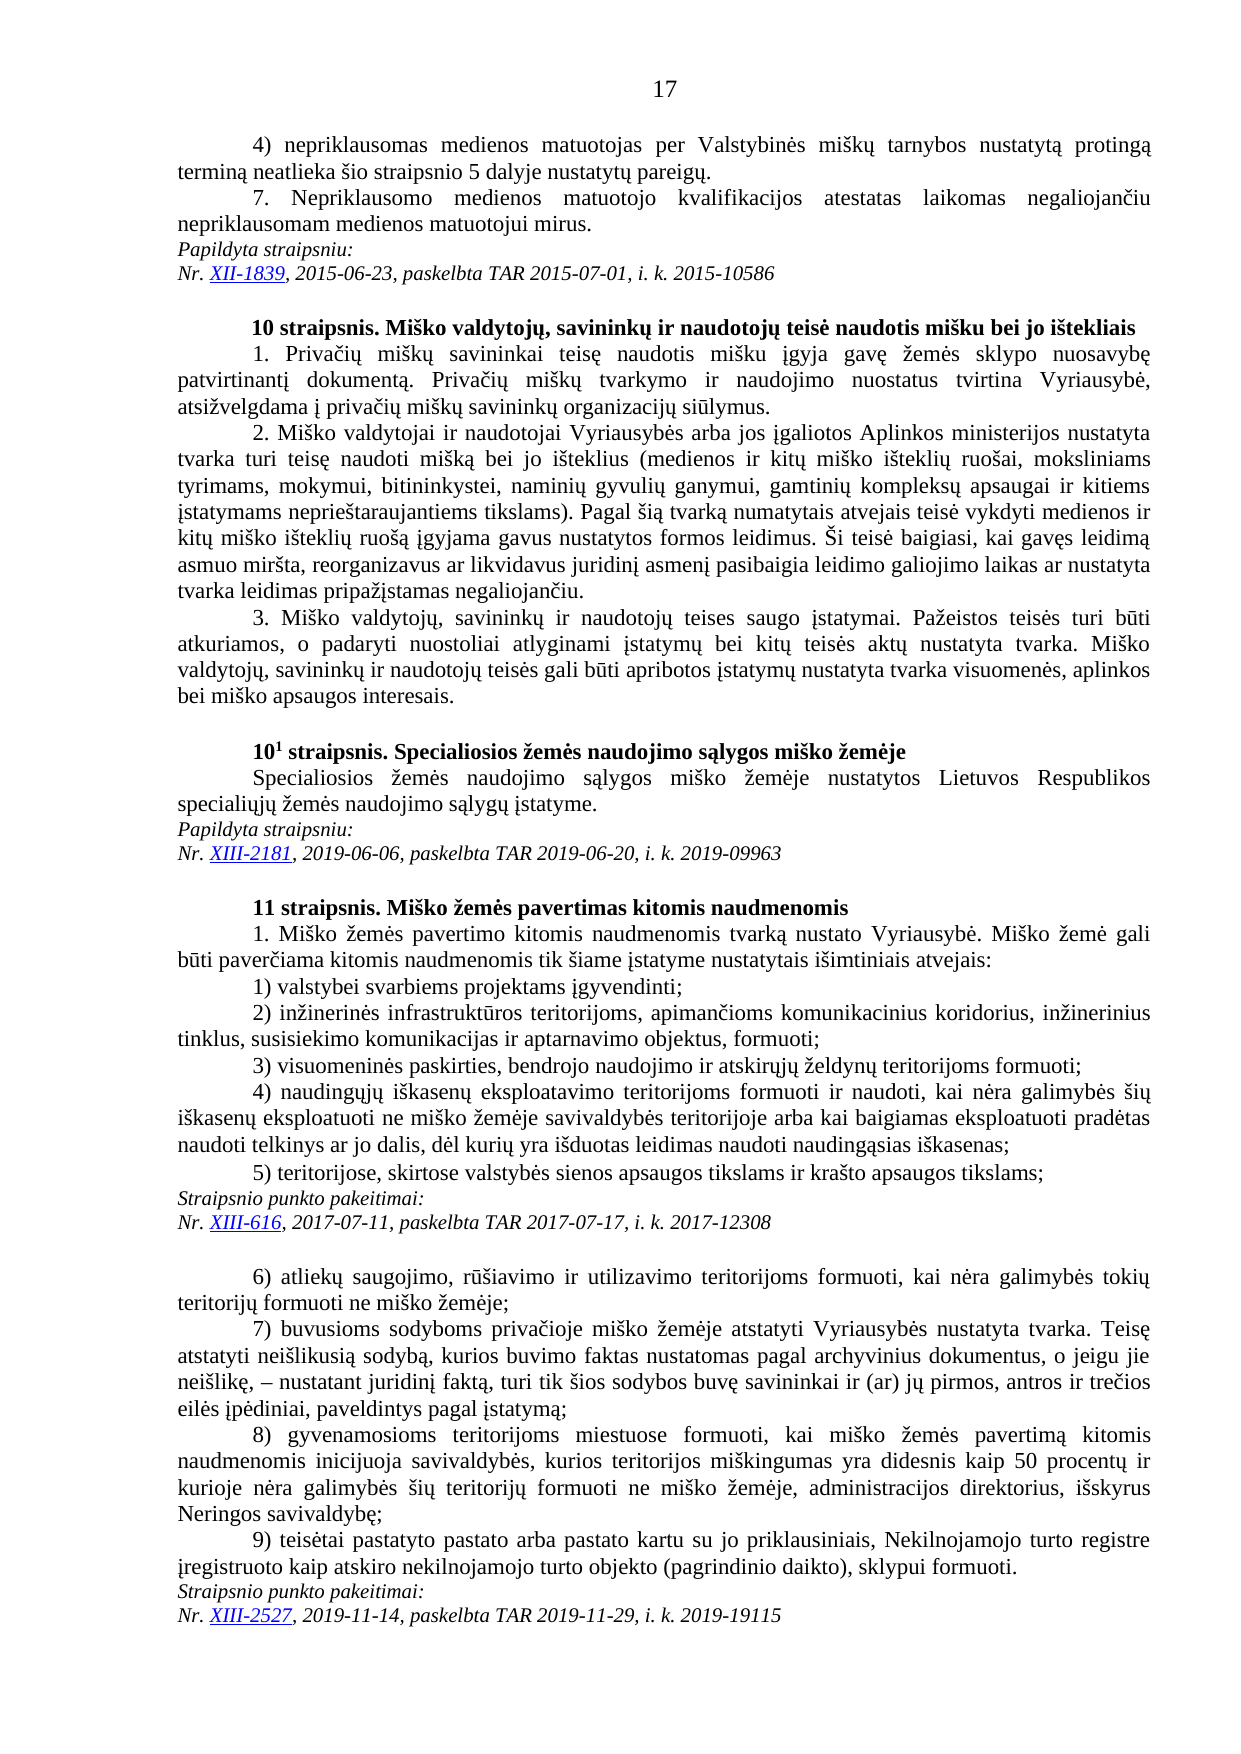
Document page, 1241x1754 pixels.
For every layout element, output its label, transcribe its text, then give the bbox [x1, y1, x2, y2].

text Papildyta straipsniu: [177, 817, 1152, 841]
text 7) buvusioms sodyboms privačioje miško žemėje atstatyti Vyriausybės nustatyta tvarka. Teisę atstatyti neišlikusią sodybą, kurios buvimo faktas nustatomas pagal archyvinius dokumentus, o jeigu jie neišlikę, – nustatant juridinį faktą, turi tik šios sodybos buvę savininkai ir (ar) jų pirmos, antros ir trečios eilės įpėdiniai, paveldintys pagal įstatymą; [177, 1316, 1152, 1421]
text 4) nepriklausomas medienos matuotojas per Valstybinės miškų tarnybos nustatytą protingą terminą neatlieka šio straipsnio 5 dalyje nustatytų pareigų. [177, 131, 1152, 184]
text Nr. XII-1839, 2015-06-23, paskelbta TAR 2015-07-01, i. k. 2015-10586 [177, 261, 1152, 285]
text 101 straipsnis. Specialiosios žemės naudojimo sąlygos miško žemėje [177, 738, 1152, 764]
text 2) inžinerinės infrastruktūros teritorijoms, apimančioms komunikacinius koridorius, inžinerinius tinklus, susisiekimo komunikacijas ir aptarnavimo objektus, formuoti; [177, 999, 1152, 1052]
text 1. Miško žemės pavertimo kitomis naudmenomis tvarką nustato Vyriausybė. Miško žemė gali būti paverčiama kitomis naudmenomis tik šiame įstatyme nustatytais išimtiniais atvejais: [177, 920, 1152, 973]
text 8) gyvenamosioms teritorijoms miestuose formuoti, kai miško žemės pavertimą kitomis naudmenomis inicijuoja savivaldybės, kurios teritorijos miškingumas yra didesnis kaip 50 procentų ir kurioje nėra galimybės šių teritorijų formuoti ne miško žemėje, administracijos direktorius, išskyrus Neringos savivaldybę; [177, 1421, 1152, 1526]
text 7. Nepriklausomo medienos matuotojo kvalifikacijos atestatas laikomas negaliojančiu nepriklausomam medienos matuotojui mirus. [177, 184, 1152, 237]
text 6) atliekų saugojimo, rūšiavimo ir utilizavimo teritorijoms formuoti, kai nėra galimybės tokių teritorijų formuoti ne miško žemėje; [177, 1263, 1152, 1316]
text Nr. XIII-616, 2017-07-11, paskelbta TAR 2017-07-17, i. k. 2017-12308 [177, 1210, 1152, 1234]
text 1) valstybei svarbiems projektams įgyvendinti; [177, 973, 1152, 999]
text 3. Miško valdytojų, savininkų ir naudotojų teises saugo įstatymai. Pažeistos teisės turi būti atkuriamos, o padaryti nuostoliai atlyginami įstatymų bei kitų teisės aktų nustatyta tvarka. Miško valdytojų, savininkų ir naudotojų teisės gali būti apribotos įstatymų nustatyta tvarka visuomenės, aplinkos bei miško apsaugos interesais. [177, 603, 1152, 709]
text 1. Privačių miškų savininkai teisę naudotis mišku įgyja gavę žemės sklypo nuosavybę patvirtinantį dokumentą. Privačių miškų tvarkymo ir naudojimo nuostatus tvirtina Vyriausybė, atsižvelgdama į privačių miškų savininkų organizacijų siūlymus. [177, 340, 1152, 419]
text Nr. XIII-2527, 2019-11-14, paskelbta TAR 2019-11-29, i. k. 2019-19115 [177, 1603, 1152, 1627]
text 4) naudingųjų iškasenų eksploatavimo teritorijoms formuoti ir naudoti, kai nėra galimybės šių iškasenų eksploatuoti ne miško žemėje savivaldybės teritorijoje arba kai baigiamas eksploatuoti pradėtas naudoti telkinys ar jo dalis, dėl kurių yra išduotas leidimas naudoti naudingąsias iškasenas; [177, 1078, 1152, 1157]
text 3) visuomeninės paskirties, bendrojo naudojimo ir atskirųjų želdynų teritorijoms formuoti; [177, 1052, 1152, 1078]
text 2. Miško valdytojai ir naudotojai Vyriausybės arba jos įgaliotos Aplinkos ministerijos nustatyta tvarka turi teisę naudoti mišką bei jo išteklius (medienos ir kitų miško išteklių ruošai, moksliniams tyrimams, mokymui, bitininkystei, naminių gyvulių ganymui, gamtinių kompleksų apsaugai ir kitiems įstatymams neprieštaraujantiems tikslams). Pagal šią tvarką numatytais atvejais teisė vykdyti medienos ir kitų miško išteklių ruošą įgyjama gavus nustatytos formos leidimus. Ši teisė baigiasi, kai gavęs leidimą asmuo miršta, reorganizavus ar likvidavus juridinį asmenį pasibaigia leidimo galiojimo laikas ar nustatyta tvarka leidimas pripažįstamas negaliojančiu. [177, 419, 1152, 603]
text Nr. XIII-2181, 2019-06-06, paskelbta TAR 2019-06-20, i. k. 2019-09963 [177, 841, 1152, 865]
text Specialiosios žemės naudojimo sąlygos miško žemėje nustatytos Lietuvos Respublikos specialiųjų žemės naudojimo sąlygų įstatyme. [177, 764, 1152, 817]
text 9) teisėtai pastatyto pastato arba pastato kartu su jo priklausiniais, Nekilnojamojo turto registre įregistruoto kaip atskiro nekilnojamojo turto objekto (pagrindinio daikto), sklypui formuoti. [177, 1526, 1152, 1579]
text 10 straipsnis. Miško valdytojų, savininkų ir naudotojų teisė naudotis mišku bei jo ištekliais [251, 314, 1152, 340]
text Papildyta straipsniu: [177, 237, 1152, 261]
text Straipsnio punkto pakeitimai: [177, 1579, 1152, 1603]
text 5) teritorijose, skirtose valstybės sienos apsaugos tikslams ir krašto apsaugos tikslams; [177, 1157, 1152, 1186]
text Straipsnio punkto pakeitimai: [177, 1186, 1152, 1210]
text 11 straipsnis. Miško žemės pavertimas kitomis naudmenomis [177, 894, 1152, 920]
